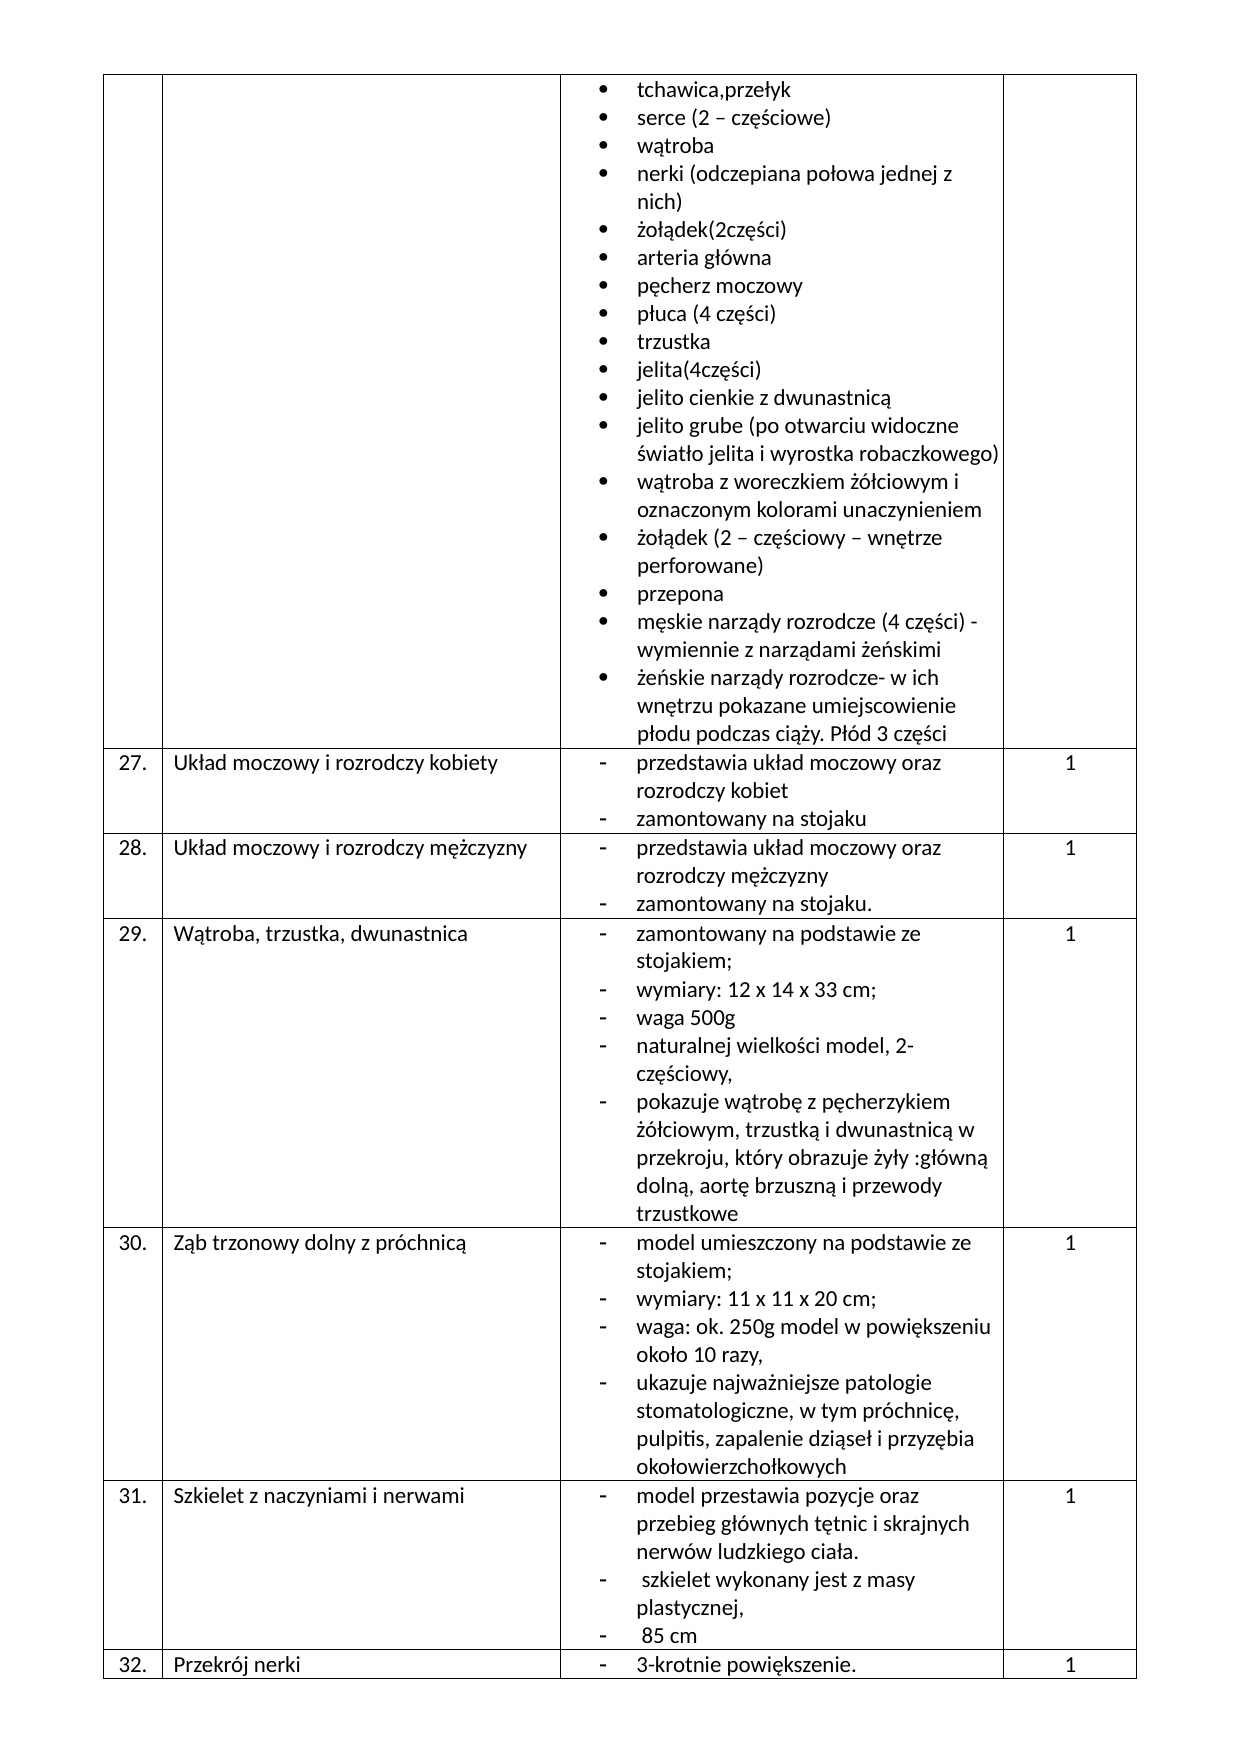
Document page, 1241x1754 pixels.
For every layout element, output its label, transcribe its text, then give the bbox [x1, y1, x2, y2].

table_cell model anatomiczny (40 – częściowy) wykonany ze sztucznego ulepszonego tworzywa, u mieszczony na podstawie; lewa strona modelu przedstawia układ mięśni i ścięgien. Przednia część klatki piersiowej jest zdejmowana (na klatce piersiowej przedstawiona budowa gruczołu piersiowego); możliwe jest wyjęcie każdego z organów i bezpośrednie zapoznanie się z jego budową; głowa mózg (8części) gałka oczna kręgi rdzeniowe,nerwy(4części) krtań tchawica,przełyk serce (2 – częściowe) wątroba nerki (odczepiana połowa jednej z nich) żołądek(2części) arteria główna pęcherz moczowy płuca (4 części) trzustka jelita(4części) jelito cienkie z dwunastnicą jelito grube (po otwarciu widoczne światło jelita i wyrostka robaczkowego) wątroba z woreczkiem żółciowym i oznaczonym kolorami unaczynieniem żołądek (2 – częściowy – wnętrze perforowane) przepona męskie narządy rozrodcze (4 części) -wymiennie z narządami żeńskimi żeńskie narządy rozrodcze- w ich wnętrzu pokazane umiejscowienie płodu podczas ciąży. Płód 3 części [561, 75, 1003, 747]
table_cell 3-krotnie powiększenie. model nerki w przekroju wzdłużnym zawiera oznaczone kolorami dokładnie odwzorowane struktury anatomiczne. model zamontowany na podstawie [561, 1650, 1003, 1678]
table_cell 30. [104, 1228, 162, 1480]
table_cell 29. [104, 919, 162, 1227]
table_cell 1 [1004, 1650, 1136, 1678]
table_cell 1 [1004, 834, 1136, 918]
table_cell przedstawia układ moczowy oraz rozrodczy kobiet zamontowany na stojaku [561, 749, 1003, 832]
table_cell 1 [1004, 1228, 1136, 1480]
table_cell przedstawia układ moczowy oraz rozrodczy mężczyzny zamontowany na stojaku. [561, 834, 1003, 918]
table_cell Układ moczowy i rozrodczy kobiety [163, 749, 560, 832]
table_cell [1004, 75, 1136, 747]
table_cell Przekrój nerki [163, 1650, 560, 1678]
table_cell Układ moczowy i rozrodczy mężczyzny [163, 834, 560, 918]
table_cell model przestawia pozycje oraz przebieg głównych tętnic i skrajnych nerwów ludzkiego ciała. szkielet wykonany jest z masy plastycznej, 85 cm [561, 1481, 1003, 1649]
table_cell 1 [1004, 919, 1136, 1227]
table_cell Wątroba, trzustka, dwunastnica [163, 919, 560, 1227]
table_cell model umieszczony na podstawie ze stojakiem; wymiary: 11 x 11 x 20 cm; waga: ok. 250g model w powiększeniu około 10 razy, ukazuje najważniejsze patologie stomatologiczne, w tym próchnicę, pulpitis, zapalenie dziąseł i przyzębia okołowierzchołkowych [561, 1228, 1003, 1480]
table_cell 28. [104, 834, 162, 918]
table_cell 1 [1004, 749, 1136, 832]
table_cell Szkielet z naczyniami i nerwami [163, 1481, 560, 1649]
table_cell 27. [104, 749, 162, 832]
table_cell [104, 75, 162, 747]
table_cell zamontowany na podstawie ze stojakiem; wymiary: 12 x 14 x 33 cm; waga 500g naturalnej wielkości model, 2-częściowy, pokazuje wątrobę z pęcherzykiem żółciowym, trzustką i dwunastnicą w przekroju, który obrazuje żyły :główną dolną, aortę brzuszną i przewody trzustkowe [561, 919, 1003, 1227]
table_cell 1 [1004, 1481, 1136, 1649]
table_cell 32. [104, 1650, 162, 1678]
table_cell 31. [104, 1481, 162, 1649]
table_cell Ząb trzonowy dolny z próchnicą [163, 1228, 560, 1480]
table_cell [163, 75, 560, 747]
